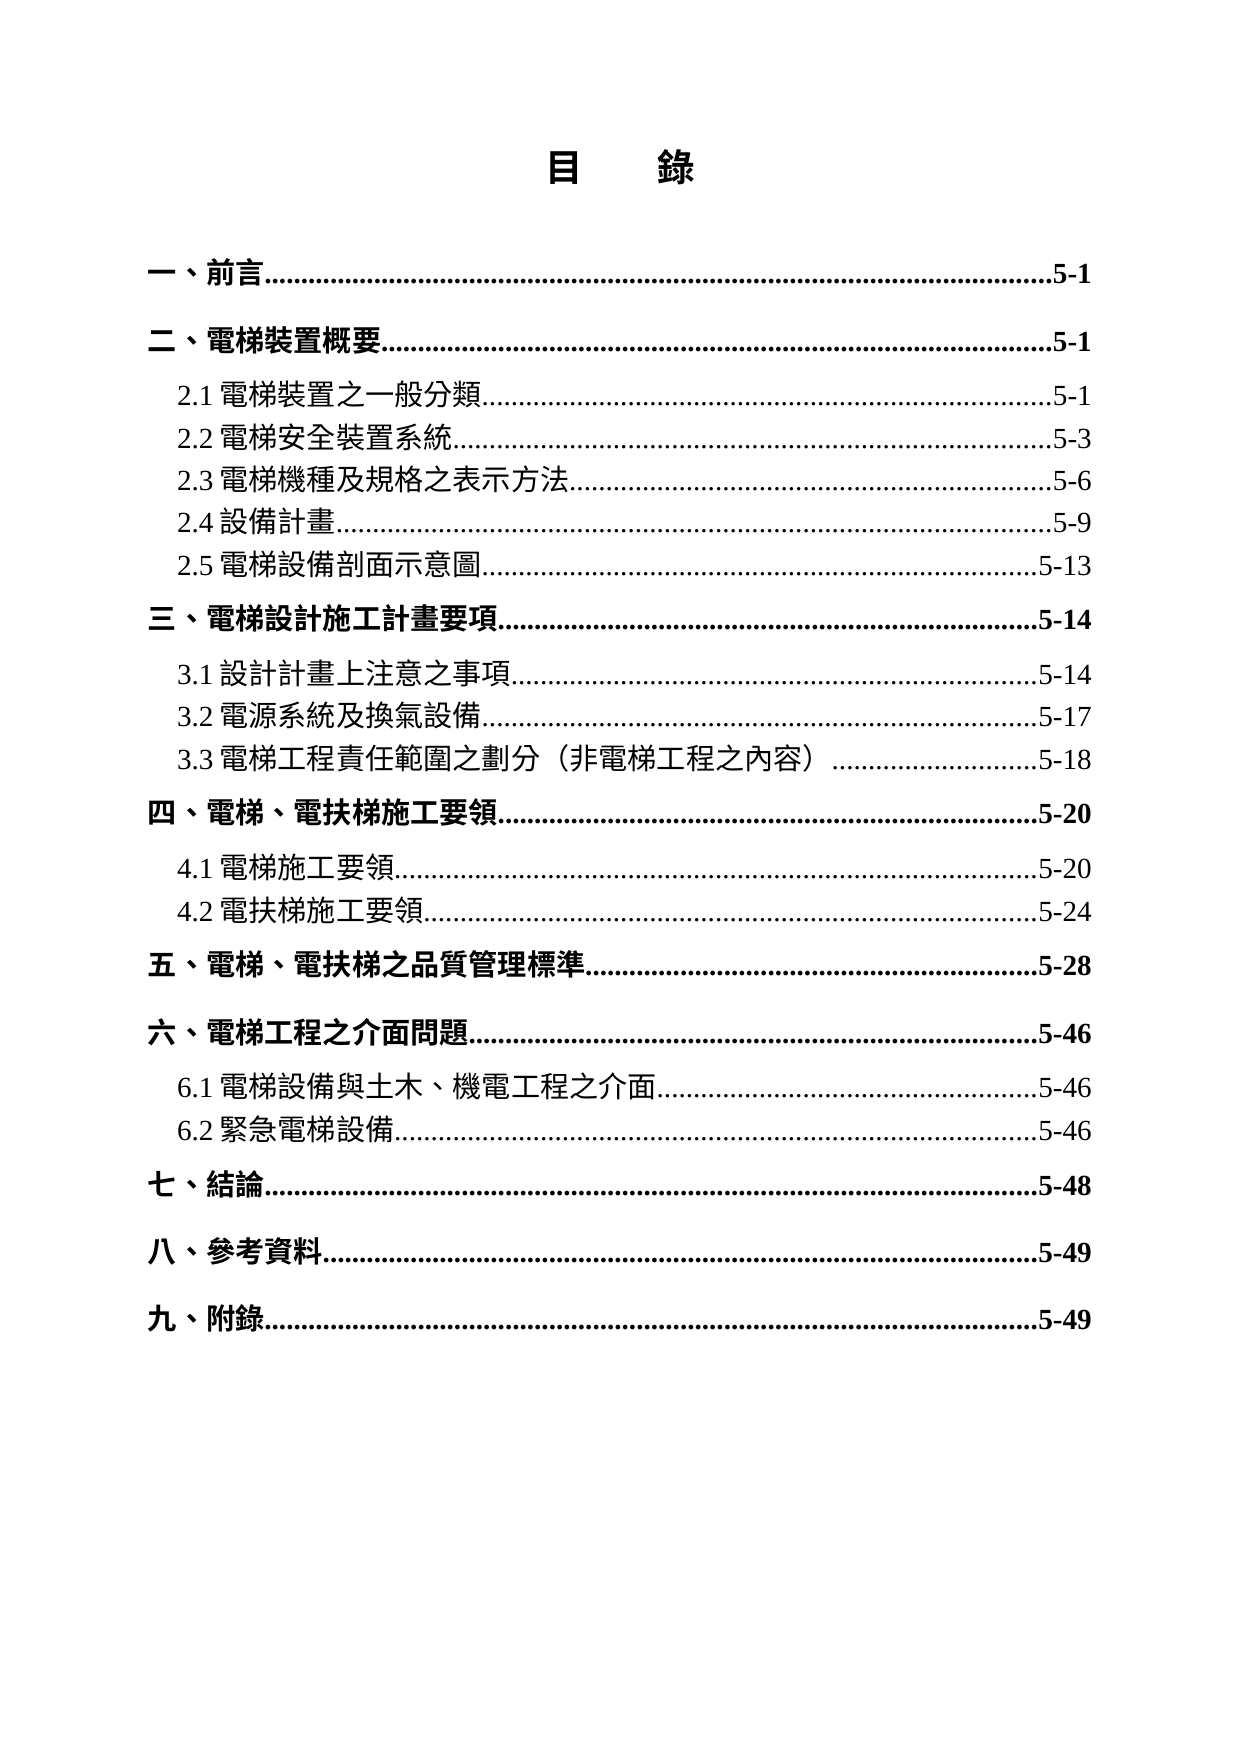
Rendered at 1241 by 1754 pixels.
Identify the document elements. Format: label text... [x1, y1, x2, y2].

text 2.3電梯機種及規格之表示方法 5-6 [177, 456, 1092, 499]
text 4.2電扶梯施工要領 5-24 [177, 887, 1092, 929]
text 6.1電梯設備與土木、機電工程之介面 5-46 [177, 1064, 1092, 1106]
text 2.1電梯裝置之一般分類 5-1 [177, 372, 1092, 414]
text 六、電梯工程之介面問題 5-46 [148, 1009, 1092, 1051]
text 2.4設備計畫 5-9 [177, 499, 1092, 541]
text 五、電梯、電扶梯之品質管理標準 5-28 [148, 942, 1092, 984]
text 4.1電梯施工要領 5-20 [177, 845, 1092, 887]
text 3.3電梯工程責任範圍之劃分（非電梯工程之內容） 5-18 [177, 735, 1092, 777]
text 四、電梯、電扶梯施工要領 5-20 [148, 790, 1092, 832]
text 二、電梯裝置概要 5-1 [148, 317, 1092, 359]
text 6.2緊急電梯設備 5-46 [177, 1106, 1092, 1148]
text 七、結論 5-48 [148, 1161, 1092, 1203]
text 目 錄 [148, 148, 1092, 189]
text 2.2電梯安全裝置系統 5-3 [177, 414, 1092, 456]
text 2.5電梯設備剖面示意圖 5-13 [177, 541, 1092, 583]
text 九、附錄 5-49 [148, 1296, 1092, 1338]
text 3.1設計計畫上注意之事項 5-14 [177, 651, 1092, 693]
text 三、電梯設計施工計畫要項 5-14 [148, 596, 1092, 638]
text 3.2電源系統及換氣設備 5-17 [177, 693, 1092, 735]
text 一、前言 5-1 [148, 250, 1092, 292]
text 八、參考資料 5-49 [148, 1228, 1092, 1271]
